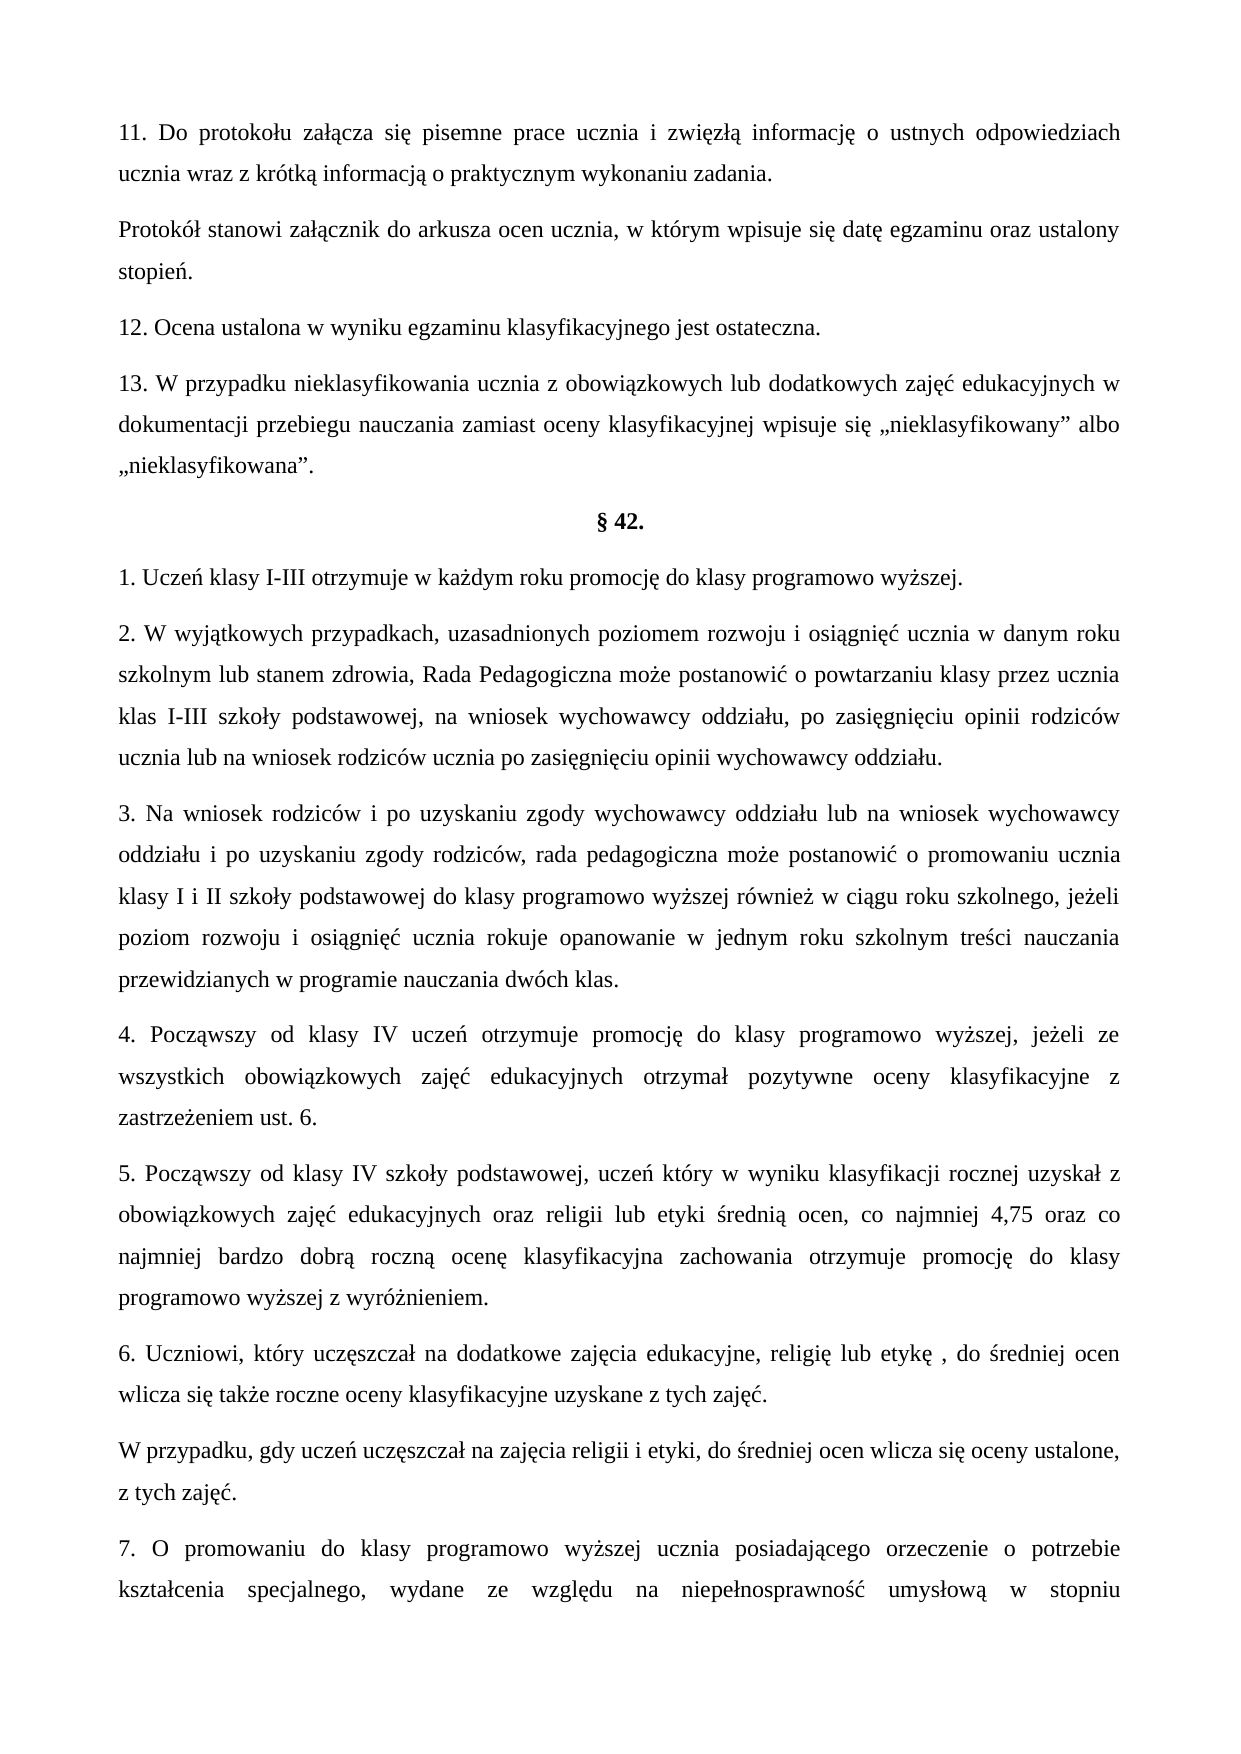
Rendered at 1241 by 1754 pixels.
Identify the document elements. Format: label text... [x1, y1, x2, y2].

text 2. W wyjątkowych przypadkach, uzasadnionych poziomem rozwoju i osiągnięć ucznia w danym roku szkolnym lub stanem zdrowia, Rada Pedagogiczna może postanowić o powtarzaniu klasy przez ucznia klas I-III szkoły podstawowej, na wniosek wychowawcy oddziału, po zasięgnięciu opinii rodziców ucznia lub na wniosek rodziców ucznia po zasięgnięciu opinii wychowawcy oddziału. [118, 619, 1122, 771]
text 13. W przypadku nieklasyfikowania ucznia z obowiązkowych lub dodatkowych zajęć edukacyjnych w dokumentacji przebiegu nauczania zamiast oceny klasyfikacyjnej wpisuje się „nieklasyfikowany” albo „nieklasyfikowana”. [118, 369, 1122, 479]
text 12. Ocena ustalona w wyniku egzaminu klasyfikacyjnego jest ostateczna. [118, 313, 1122, 340]
text 5. Począwszy od klasy IV szkoły podstawowej, uczeń który w wyniku klasyfikacji rocznej uzyskał z obowiązkowych zajęć edukacyjnych oraz religii lub etyki średnią ocen, co najmniej 4,75 oraz co najmniej bardzo dobrą roczną ocenę klasyfikacyjna zachowania otrzymuje promocję do klasy programowo wyższej z wyróżnieniem. [118, 1159, 1122, 1311]
text W przypadku, gdy uczeń uczęszczał na zajęcia religii i etyki, do średniej ocen wlicza się oceny ustalone, z tych zajęć. [118, 1436, 1122, 1505]
text § 42. [118, 507, 1122, 535]
text 6. Uczniowi, który uczęszczał na dodatkowe zajęcia edukacyjne, religię lub etykę , do średniej ocen wlicza się także roczne oceny klasyfikacyjne uzyskane z tych zajęć. [118, 1339, 1122, 1408]
text 1. Uczeń klasy I-III otrzymuje w każdym roku promocję do klasy programowo wyższej. [118, 563, 1122, 591]
text 7. O promowaniu do klasy programowo wyższej ucznia posiadającego orzeczenie o potrzebie kształcenia specjalnego, wydane ze względu na niepełnosprawność umysłową w stopniu [118, 1534, 1122, 1603]
text 3. Na wniosek rodziców i po uzyskaniu zgody wychowawcy oddziału lub na wniosek wychowawcy oddziału i po uzyskaniu zgody rodziców, rada pedagogiczna może postanowić o promowaniu ucznia klasy I i II szkoły podstawowej do klasy programowo wyższej również w ciągu roku szkolnego, jeżeli poziom rozwoju i osiągnięć ucznia rokuje opanowanie w jednym roku szkolnym treści nauczania przewidzianych w programie nauczania dwóch klas. [118, 799, 1122, 992]
text Protokół stanowi załącznik do arkusza ocen ucznia, w którym wpisuje się datę egzaminu oraz ustalony stopień. [118, 215, 1122, 284]
text 4. Począwszy od klasy IV uczeń otrzymuje promocję do klasy programowo wyższej, jeżeli ze wszystkich obowiązkowych zajęć edukacyjnych otrzymał pozytywne oceny klasyfikacyjne z zastrzeżeniem ust. 6. [118, 1021, 1122, 1131]
text 11. Do protokołu załącza się pisemne prace ucznia i zwięzłą informację o ustnych odpowiedziach ucznia wraz z krótką informacją o praktycznym wykonaniu zadania. [118, 118, 1122, 187]
